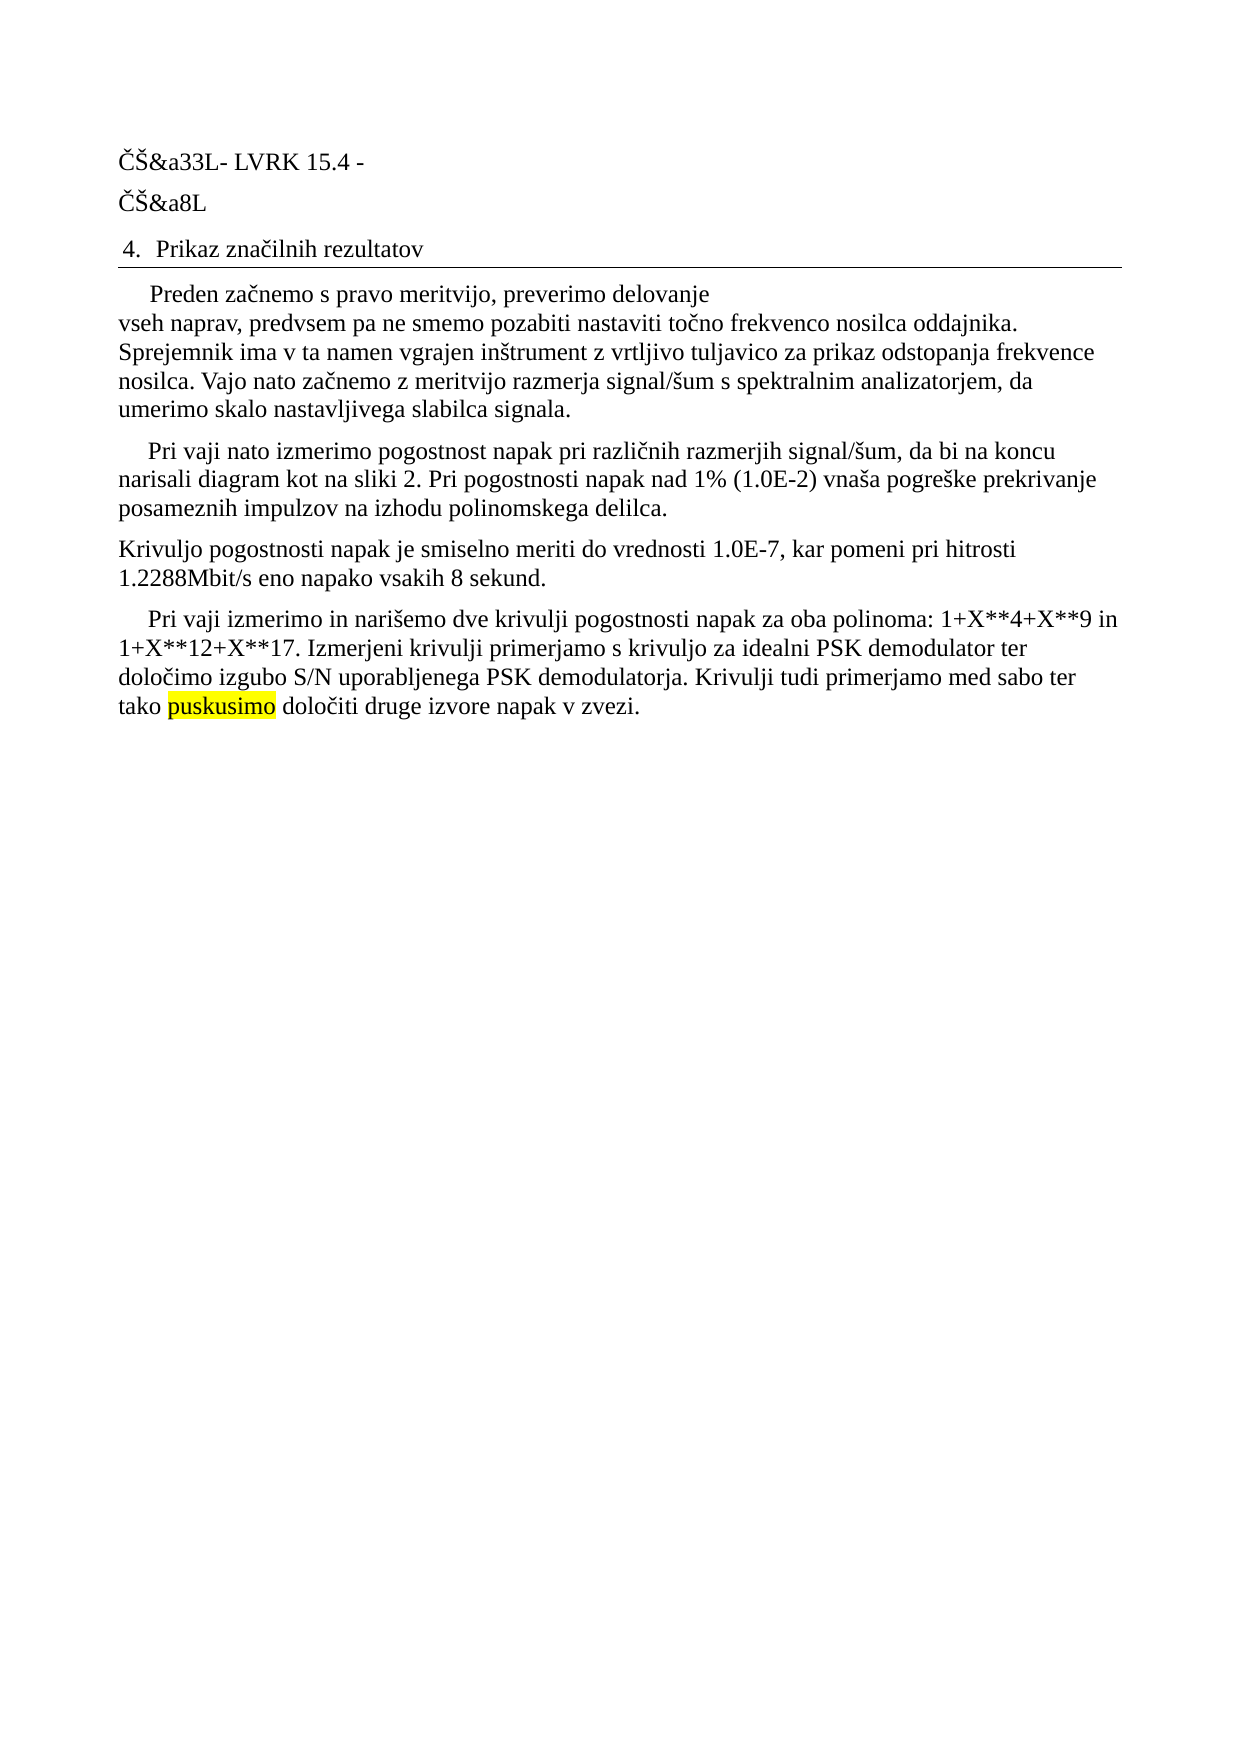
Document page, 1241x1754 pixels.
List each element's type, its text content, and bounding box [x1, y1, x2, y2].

text 4. Prikaz značilnih rezultatov [118, 229, 1122, 267]
text Pri vaji nato izmerimo pogostnost napak pri različnih razmerjih signal/šum, da bi na koncu narisali diagram kot na sliki 2. Pri pogostnosti napak nad 1% (1.0E-2) vnaša pogreške prekrivanje posameznih impulzov na izhodu polinomskega delilca. [118, 436, 1122, 522]
text ČŠ&a33L- LVRK 15.4 - [118, 147, 1122, 176]
text Preden začnemo s pravo meritvijo, preverimo delovanje [118, 279, 1122, 308]
text Pri vaji izmerimo in narišemo dve krivulji pogostnosti napak za oba polinoma: 1+X**4+X**9 in 1+X**12+X**17. Izmerjeni krivulji primerjamo s krivuljo za idealni PSK demodulator ter določimo izgubo S/N uporabljenega PSK demodulatorja. Krivulji tudi primerjamo med sabo ter tako puskusimo določiti druge izvore napak v zvezi. [118, 604, 1122, 719]
text vseh naprav, predvsem pa ne smemo pozabiti nastaviti točno frekvenco nosilca oddajnika. Sprejemnik ima v ta namen vgrajen inštrument z vrtljivo tuljavico za prikaz odstopanja frekvence nosilca. Vajo nato začnemo z meritvijo razmerja signal/šum s spektralnim analizatorjem, da umerimo skalo nastavljivega slabilca signala. [118, 308, 1122, 423]
text Krivuljo pogostnosti napak je smiselno meriti do vrednosti 1.0E-7, kar pomeni pri hitrosti 1.2288Mbit/s eno napako vsakih 8 sekund. [118, 534, 1122, 592]
text ČŠ&a8L [118, 188, 1122, 217]
